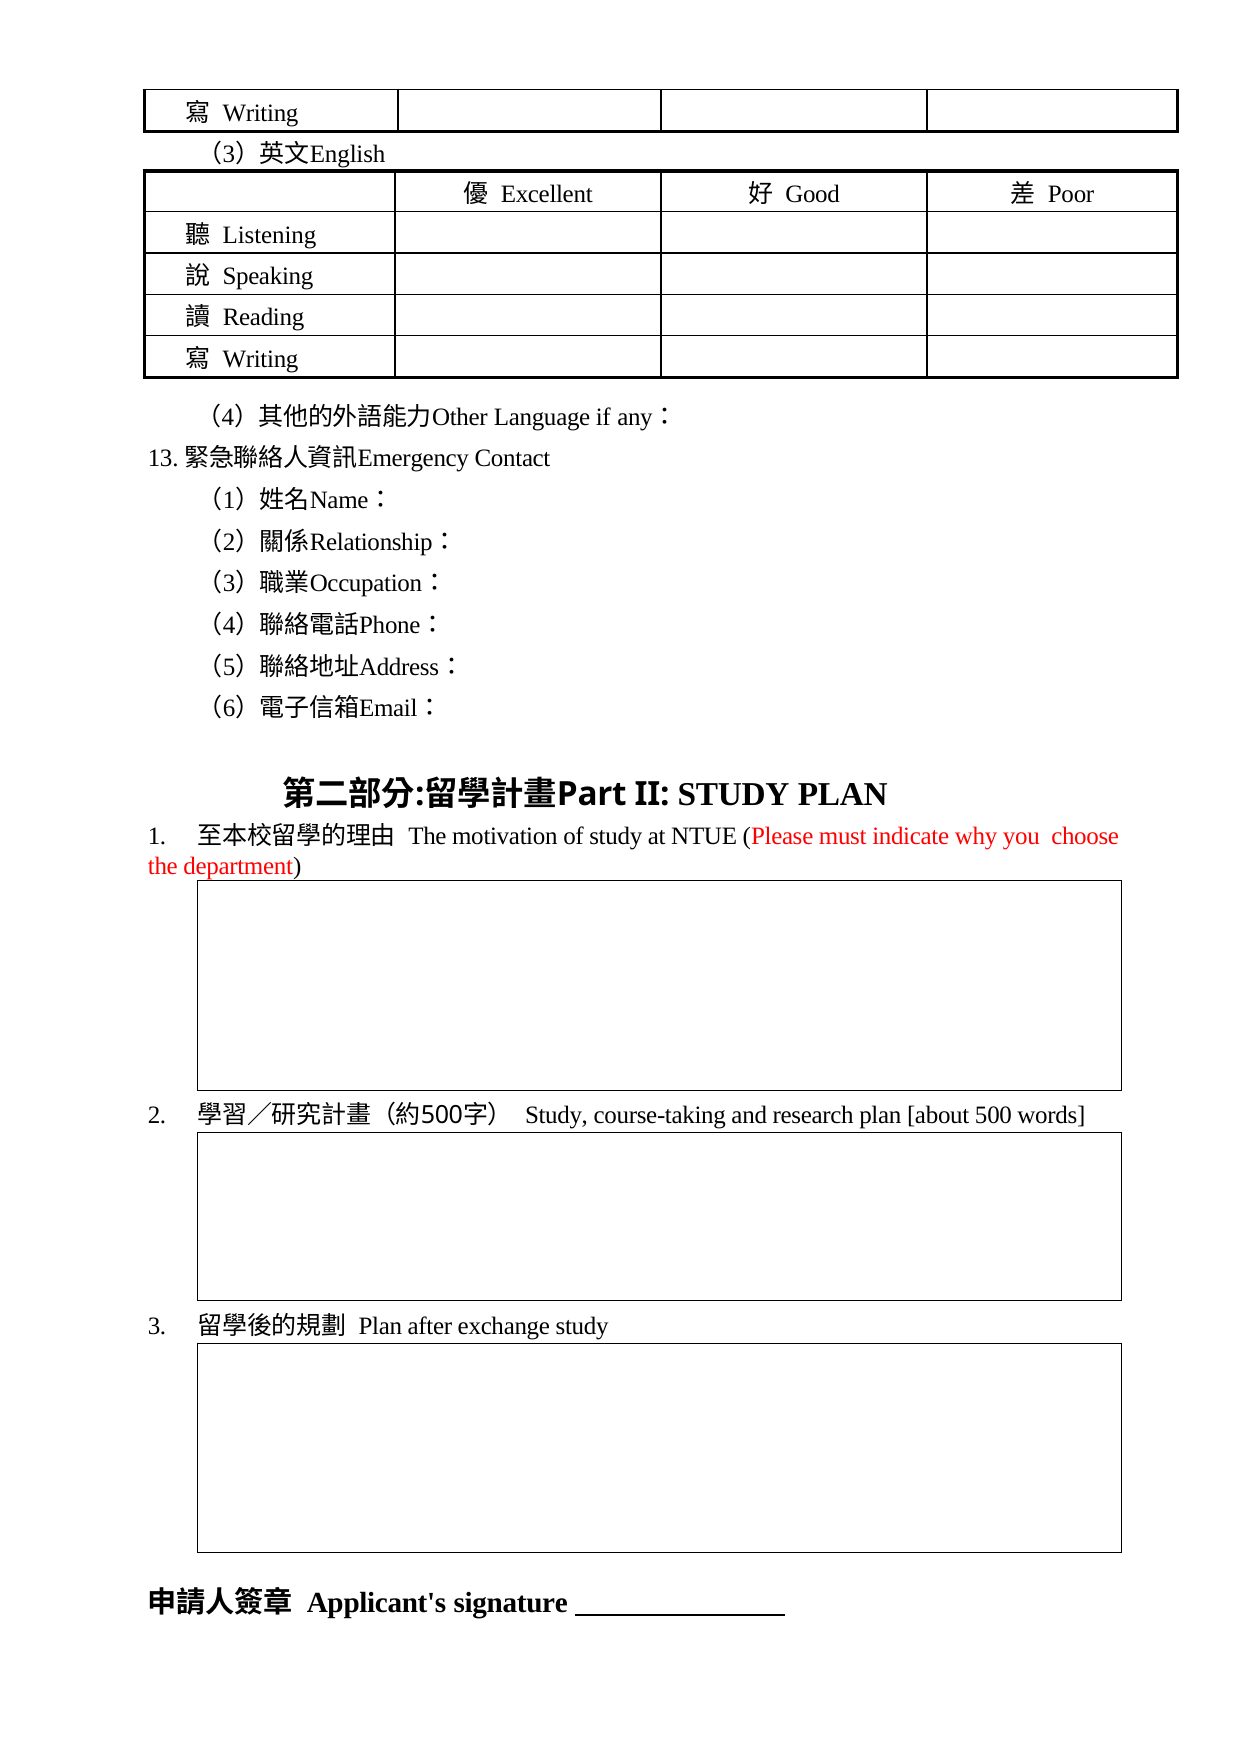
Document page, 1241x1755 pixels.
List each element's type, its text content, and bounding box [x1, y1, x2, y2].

table_cell [396, 336, 660, 376]
table_cell [662, 254, 926, 293]
text （4）其他的外語能力Other Language if any： [148, 392, 1122, 433]
text （5）聯絡地址Address： [198, 642, 1122, 683]
table_header 優 Excellent [396, 173, 660, 211]
list 留學後的規劃 Plan after exchange study [148, 1301, 1122, 1343]
text 13. 緊急聯絡人資訊Emergency Contact [148, 433, 1122, 475]
table_cell [928, 295, 1176, 335]
table_cell [399, 90, 660, 130]
text （3）職業Occupation： [198, 558, 1122, 600]
text （2）關係Relationship： [198, 517, 1122, 558]
list 至本校留學的理由 The motivation of study at NTUE (Please must indicate why you choose the department) [148, 815, 1122, 880]
table_cell [928, 90, 1176, 130]
table_cell 說 Speaking [146, 254, 394, 293]
table_header [198, 881, 1121, 1089]
text （4）聯絡電話Phone： [198, 600, 1122, 642]
table_header [198, 1133, 1121, 1300]
table_cell [396, 295, 660, 335]
table_cell [396, 254, 660, 293]
table_cell 聽 Listening [146, 212, 394, 252]
table_cell [928, 212, 1176, 252]
table_header [146, 173, 394, 211]
table_cell [662, 295, 926, 335]
text （1）姓名Name： [198, 475, 1122, 517]
list 學習／研究計畫（約500字） Study, course-taking and research plan [about 500 words] [148, 1091, 1122, 1132]
text 申請人簽章 Applicant's signature [148, 1578, 1122, 1621]
table_header 差 Poor [928, 173, 1176, 211]
table_cell [928, 336, 1176, 376]
table_cell [662, 212, 926, 252]
text （3）英文English [148, 133, 1122, 169]
text 第二部分:留學計畫Part II: STUDY PLAN [148, 767, 1022, 815]
table_cell 寫 Writing [146, 336, 394, 376]
table_header [198, 1344, 1121, 1552]
table_cell [662, 90, 926, 130]
table_cell [396, 212, 660, 252]
table_cell 讀 Reading [146, 295, 394, 335]
table_cell [662, 336, 926, 376]
table_header 好 Good [662, 173, 926, 211]
text （6）電子信箱Email： [198, 683, 1122, 725]
table_cell 寫 Writing [146, 90, 397, 130]
table_cell [928, 254, 1176, 293]
